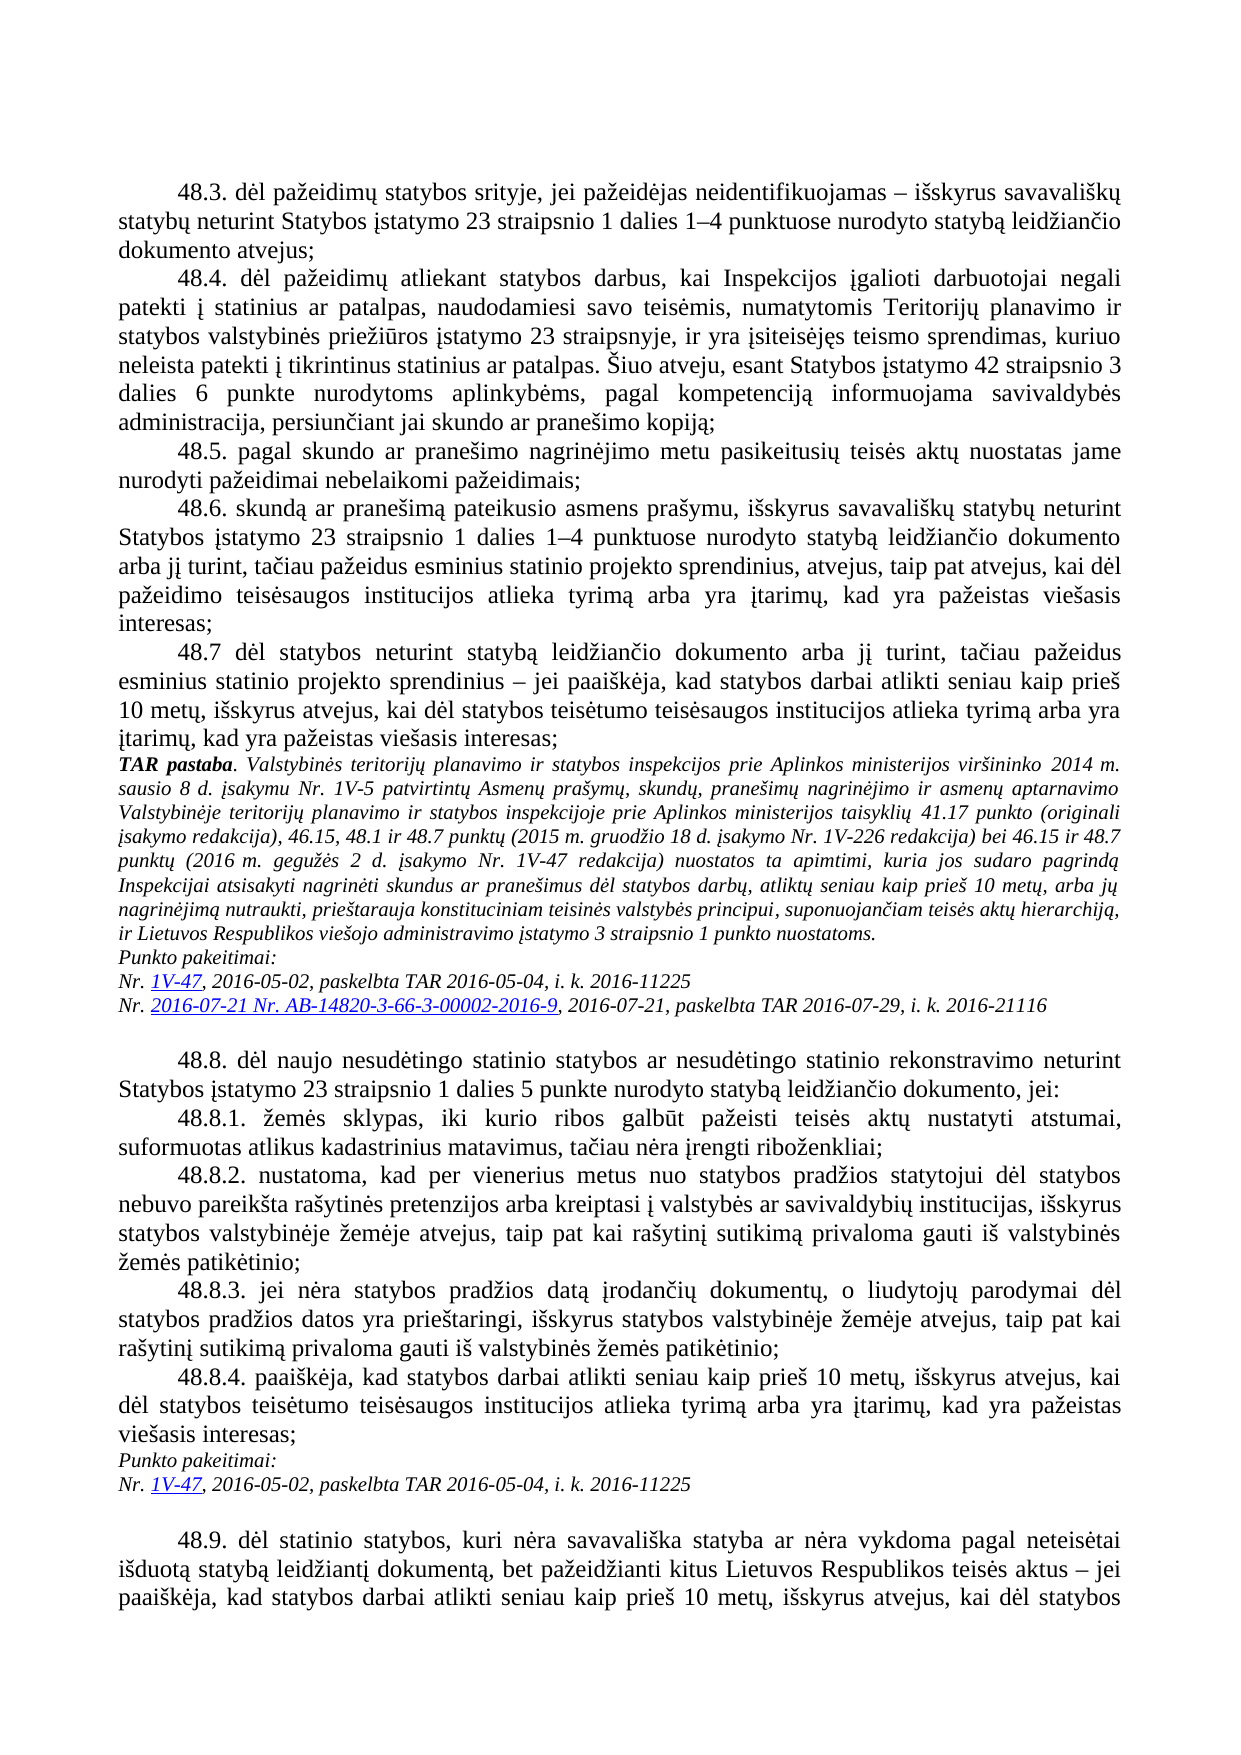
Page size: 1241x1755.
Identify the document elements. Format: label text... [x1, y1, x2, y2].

text 48.4. dėl pažeidimų atliekant statybos darbus, kai Inspekcijos įgalioti darbuotojai negali patekti į statinius ar patalpas, naudodamiesi savo teisėmis, numatytomis Teritorijų planavimo ir statybos valstybinės priežiūros įstatymo 23 straipsnyje, ir yra įsiteisėjęs teismo sprendimas, kuriuo neleista patekti į tikrintinus statinius ar patalpas. Šiuo atveju, esant Statybos įstatymo 42 straipsnio 3 dalies 6 punkte nurodytoms aplinkybėms, pagal kompetenciją informuojama savivaldybės administracija, persiunčiant jai skundo ar pranešimo kopiją; [118, 263, 1122, 436]
text Nr. 1V-47, 2016-05-02, paskelbta TAR 2016-05-04, i. k. 2016-11225 [118, 969, 1122, 993]
text 48.5. pagal skundo ar pranešimo nagrinėjimo metu pasikeitusių teisės aktų nuostatas jame nurodyti pažeidimai nebelaikomi pažeidimais; [118, 436, 1122, 493]
text Nr. 2016-07-21 Nr. AB-14820-3-66-3-00002-2016-9, 2016-07-21, paskelbta TAR 2016-07-29, i. k. 2016-21116 [118, 993, 1122, 1017]
text 48.7 dėl statybos neturint statybą leidžiančio dokumento arba jį turint, tačiau pažeidus esminius statinio projekto sprendinius – jei paaiškėja, kad statybos darbai atlikti seniau kaip prieš 10 metų, išskyrus atvejus, kai dėl statybos teisėtumo teisėsaugos institucijos atlieka tyrimą arba yra įtarimų, kad yra pažeistas viešasis interesas; [118, 637, 1122, 752]
text 48.8.1. žemės sklypas, iki kurio ribos galbūt pažeisti teisės aktų nustatyti atstumai, suformuotas atlikus kadastrinius matavimus, tačiau nėra įrengti riboženkliai; [118, 1103, 1122, 1161]
text 48.8.3. jei nėra statybos pradžios datą įrodančių dokumentų, o liudytojų parodymai dėl statybos pradžios datos yra prieštaringi, išskyrus statybos valstybinėje žemėje atvejus, taip pat kai rašytinį sutikimą privaloma gauti iš valstybinės žemės patikėtinio; [118, 1276, 1122, 1362]
text 48.3. dėl pažeidimų statybos srityje, jei pažeidėjas neidentifikuojamas – išskyrus savavališkų statybų neturint Statybos įstatymo 23 straipsnio 1 dalies 1–4 punktuose nurodyto statybą leidžiančio dokumento atvejus; [118, 177, 1122, 263]
text Nr. 1V-47, 2016-05-02, paskelbta TAR 2016-05-04, i. k. 2016-11225 [118, 1472, 1122, 1496]
text 48.9. dėl statinio statybos, kuri nėra savavališka statyba ar nėra vykdoma pagal neteisėtai išduotą statybą leidžiantį dokumentą, bet pažeidžianti kitus Lietuvos Respublikos teisės aktus – jei paaiškėja, kad statybos darbai atlikti seniau kaip prieš 10 metų, išskyrus atvejus, kai dėl statybos [118, 1525, 1122, 1611]
text Punkto pakeitimai: [118, 945, 1122, 969]
text 48.8.2. nustatoma, kad per vienerius metus nuo statybos pradžios statytojui dėl statybos nebuvo pareikšta rašytinės pretenzijos arba kreiptasi į valstybės ar savivaldybių institucijas, išskyrus statybos valstybinėje žemėje atvejus, taip pat kai rašytinį sutikimą privaloma gauti iš valstybinės žemės patikėtinio; [118, 1161, 1122, 1276]
text Punkto pakeitimai: [118, 1448, 1122, 1472]
text 48.8.4. paaiškėja, kad statybos darbai atlikti seniau kaip prieš 10 metų, išskyrus atvejus, kai dėl statybos teisėtumo teisėsaugos institucijos atlieka tyrimą arba yra įtarimų, kad yra pažeistas viešasis interesas; [118, 1362, 1122, 1448]
text 48.8. dėl naujo nesudėtingo statinio statybos ar nesudėtingo statinio rekonstravimo neturint Statybos įstatymo 23 straipsnio 1 dalies 5 punkte nurodyto statybą leidžiančio dokumento, jei: [118, 1046, 1122, 1103]
text TAR pastaba. Valstybinės teritorijų planavimo ir statybos inspekcijos prie Aplinkos ministerijos viršininko 2014 m. sausio 8 d. įsakymu Nr. 1V-5 patvirtintų Asmenų prašymų, skundų, pranešimų nagrinėjimo ir asmenų aptarnavimo Valstybinėje teritorijų planavimo ir statybos inspekcijoje prie Aplinkos ministerijos taisyklių 41.17 punkto (originali įsakymo redakcija), 46.15, 48.1 ir 48.7 punktų (2015 m. gruodžio 18 d. įsakymo Nr. 1V-226 redakcija) bei 46.15 ir 48.7 punktų (2016 m. gegužės 2 d. įsakymo Nr. 1V-47 redakcija) nuostatos ta apimtimi, kuria jos sudaro pagrindą Inspekcijai atsisakyti nagrinėti skundus ar pranešimus dėl statybos darbų, atliktų seniau kaip prieš 10 metų, arba jų nagrinėjimą nutraukti, prieštarauja konstituciniam teisinės valstybės principui, suponuojančiam teisės aktų hierarchiją, ir Lietuvos Respublikos viešojo administravimo įstatymo 3 straipsnio 1 punkto nuostatoms. [118, 752, 1122, 945]
text 48.6. skundą ar pranešimą pateikusio asmens prašymu, išskyrus savavališkų statybų neturint Statybos įstatymo 23 straipsnio 1 dalies 1–4 punktuose nurodyto statybą leidžiančio dokumento arba jį turint, tačiau pažeidus esminius statinio projekto sprendinius, atvejus, taip pat atvejus, kai dėl pažeidimo teisėsaugos institucijos atlieka tyrimą arba yra įtarimų, kad yra pažeistas viešasis interesas; [118, 493, 1122, 637]
